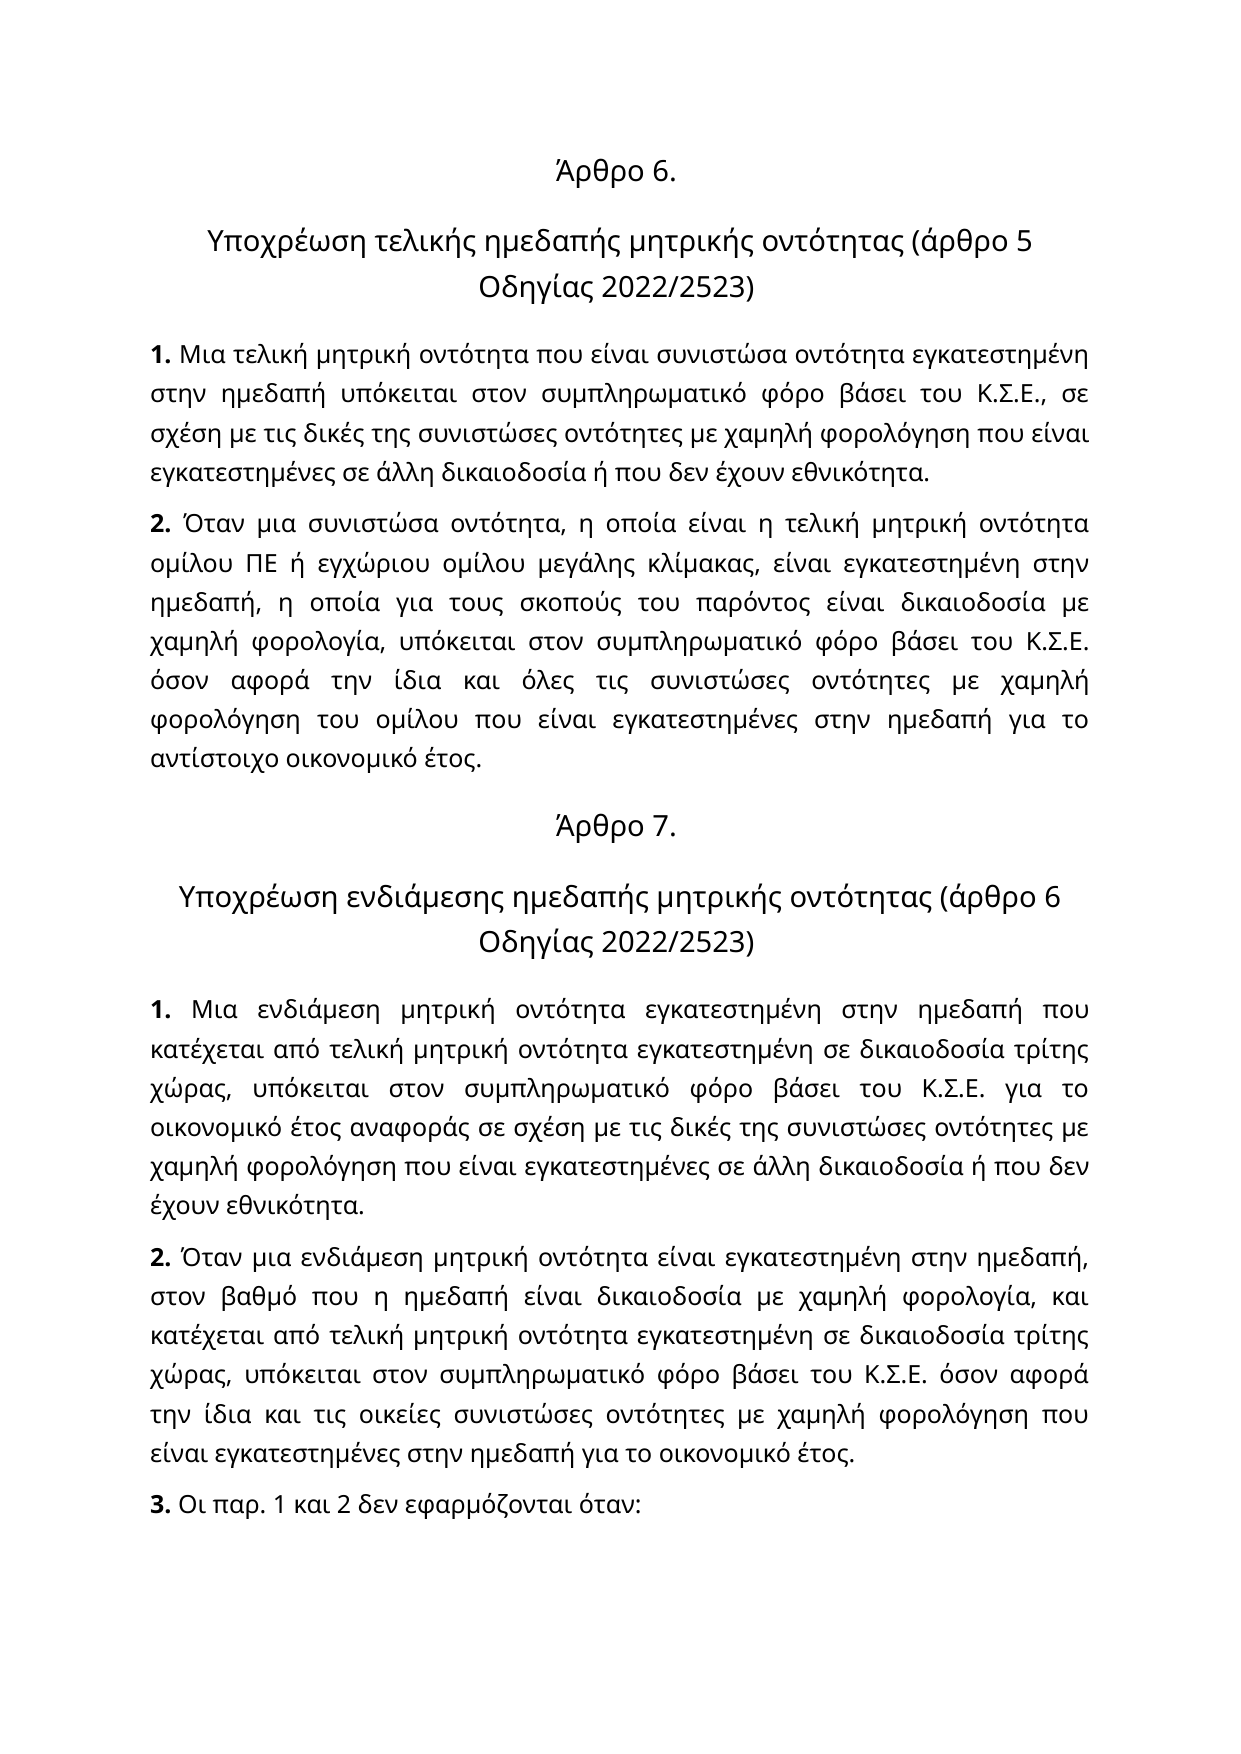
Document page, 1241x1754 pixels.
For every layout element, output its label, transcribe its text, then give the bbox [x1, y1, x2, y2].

subtitle Υποχρέωση ενδιάμεσης ημεδαπής μητρικής οντότητας (άρθρο 6 Οδηγίας 2022/2523) [150, 876, 1090, 961]
subtitle Άρθρο 7. [150, 805, 1090, 845]
text 1. Μια ενδιάμεση μητρική οντότητα εγκατεστημένη στην ημεδαπή που κατέχεται από τελική μητρική οντότητα εγκατεστημένη σε δικαιοδοσία τρίτης χώρας, υπόκειται στον συμπληρωματικό φόρο βάσει του Κ.Σ.Ε. για το οικονομικό έτος αναφοράς σε σχέση με τις δικές της συνιστώσες οντότητες με χαμηλή φορολόγηση που είναι εγκατεστημένες σε άλλη δικαιοδοσία ή που δεν έχουν εθνικότητα. [150, 992, 1090, 1222]
text 2. Όταν μια συνιστώσα οντότητα, η οποία είναι η τελική μητρική οντότητα ομίλου ΠΕ ή εγχώριου ομίλου μεγάλης κλίμακας, είναι εγκατεστημένη στην ημεδαπή, η οποία για τους σκοπούς του παρόντος είναι δικαιοδοσία με χαμηλή φορολογία, υπόκειται στον συμπληρωματικό φόρο βάσει του Κ.Σ.Ε. όσον αφορά την ίδια και όλες τις συνιστώσες οντότητες με χαμηλή φορολόγηση του ομίλου που είναι εγκατεστημένες στην ημεδαπή για το αντίστοιχο οικονομικό έτος. [150, 506, 1090, 775]
text 1. Μια τελική μητρική οντότητα που είναι συνιστώσα οντότητα εγκατεστημένη στην ημεδαπή υπόκειται στον συμπληρωματικό φόρο βάσει του Κ.Σ.Ε., σε σχέση με τις δικές της συνιστώσες οντότητες με χαμηλή φορολόγηση που είναι εγκατεστημένες σε άλλη δικαιοδοσία ή που δεν έχουν εθνικότητα. [150, 337, 1090, 488]
text 3. Οι παρ. 1 και 2 δεν εφαρμόζονται όταν: [150, 1487, 1090, 1521]
text 2. Όταν μια ενδιάμεση μητρική οντότητα είναι εγκατεστημένη στην ημεδαπή, στον βαθμό που η ημεδαπή είναι δικαιοδοσία με χαμηλή φορολογία, και κατέχεται από τελική μητρική οντότητα εγκατεστημένη σε δικαιοδοσία τρίτης χώρας, υπόκειται στον συμπληρωματικό φόρο βάσει του Κ.Σ.Ε. όσον αφορά την ίδια και τις οικείες συνιστώσες οντότητες με χαμηλή φορολόγηση που είναι εγκατεστημένες στην ημεδαπή για το οικονομικό έτος. [150, 1239, 1090, 1469]
subtitle Υποχρέωση τελικής ημεδαπής μητρικής οντότητας (άρθρο 5 Οδηγίας 2022/2523) [150, 221, 1090, 306]
subtitle Άρθρο 6. [150, 150, 1090, 190]
